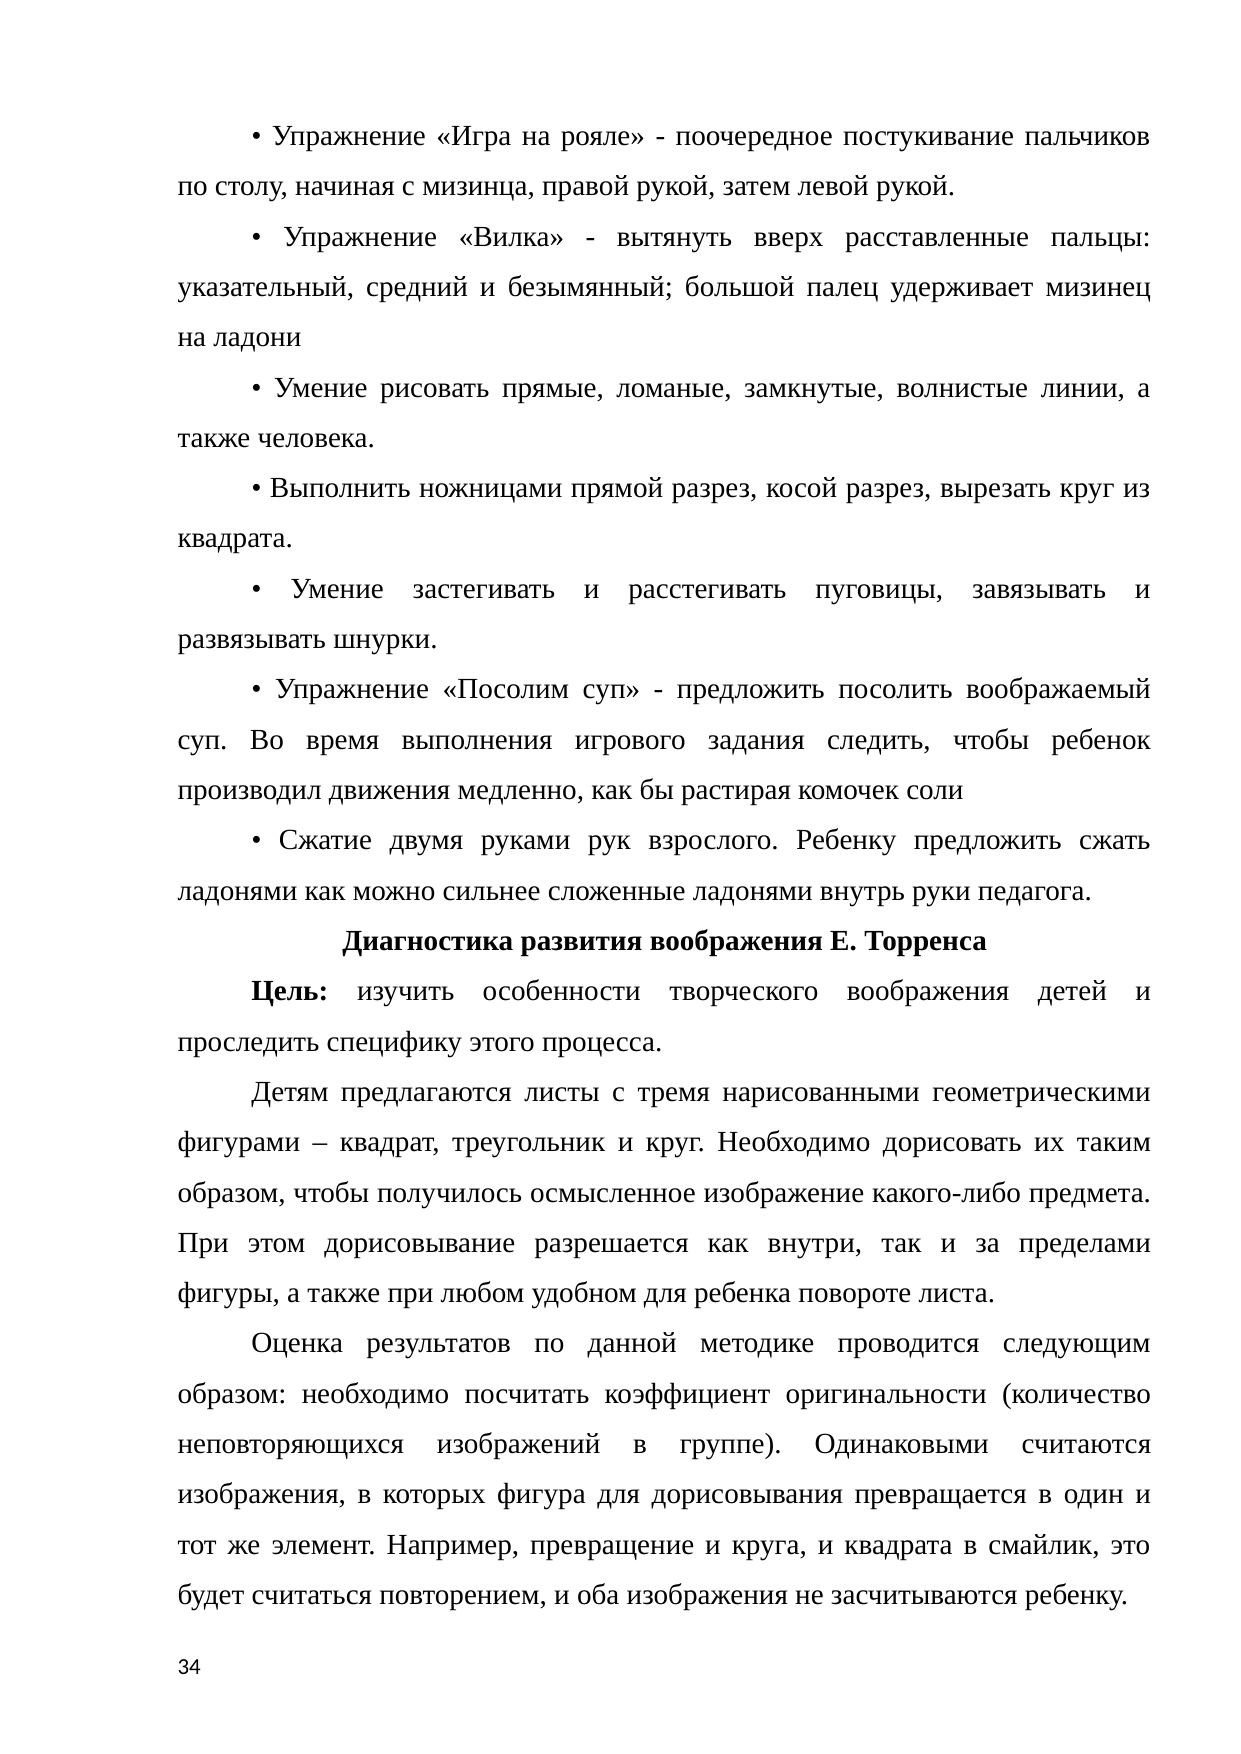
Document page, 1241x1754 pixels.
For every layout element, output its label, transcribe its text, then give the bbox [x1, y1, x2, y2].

text Цель: изучить особенности творческого воображения детей и проследить специфику этого процесса. [177, 973, 1152, 1057]
text • Упражнение «Вилка» - вытянуть вверх расставленные пальцы: указательный, средний и безымянный; большой палец удерживает мизинец на ладони [177, 219, 1152, 353]
text • Упражнение «Игра на рояле» - поочередное постукивание пальчиков по столу, начиная с мизинца, правой рукой, затем левой рукой. [177, 118, 1152, 202]
text • Выполнить ножницами прямой разрез, косой разрез, вырезать круг из квадрата. [177, 470, 1152, 554]
text • Упражнение «Посолим суп» - предложить посолить воображаемый суп. Во время выполнения игрового задания следить, чтобы ребенок производил движения медленно, как бы растирая комочек соли [177, 672, 1152, 806]
subtitle Диагностика развития воображения Е. Торренса [177, 923, 1152, 957]
text Детям предлагаются листы с тремя нарисованными геометрическими фигурами – квадрат, треугольник и круг. Необходимо дорисовать их таким образом, чтобы получилось осмысленное изображение какого-либо предмета. При этом дорисовывание разрешается как внутри, так и за пределами фигуры, а также при любом удобном для ребенка повороте листа. [177, 1074, 1152, 1309]
text Оценка результатов по данной методике проводится следующим образом: необходимо посчитать коэффициент оригинальности (количество неповторяющихся изображений в группе). Одинаковыми считаются изображения, в которых фигура для дорисовывания превращается в один и тот же элемент. Например, превращение и круга, и квадрата в смайлик, это будет считаться повторением, и оба изображения не засчитываются ребенку. [177, 1326, 1152, 1611]
text • Умение рисовать прямые, ломаные, замкнутые, волнистые линии, а также человека. [177, 370, 1152, 453]
text • Умение застегивать и расстегивать пуговицы, завязывать и развязывать шнурки. [177, 571, 1152, 655]
text • Сжатие двумя руками рук взрослого. Ребенку предложить сжать ладонями как можно сильнее сложенные ладонями внутрь руки педагога. [177, 822, 1152, 906]
